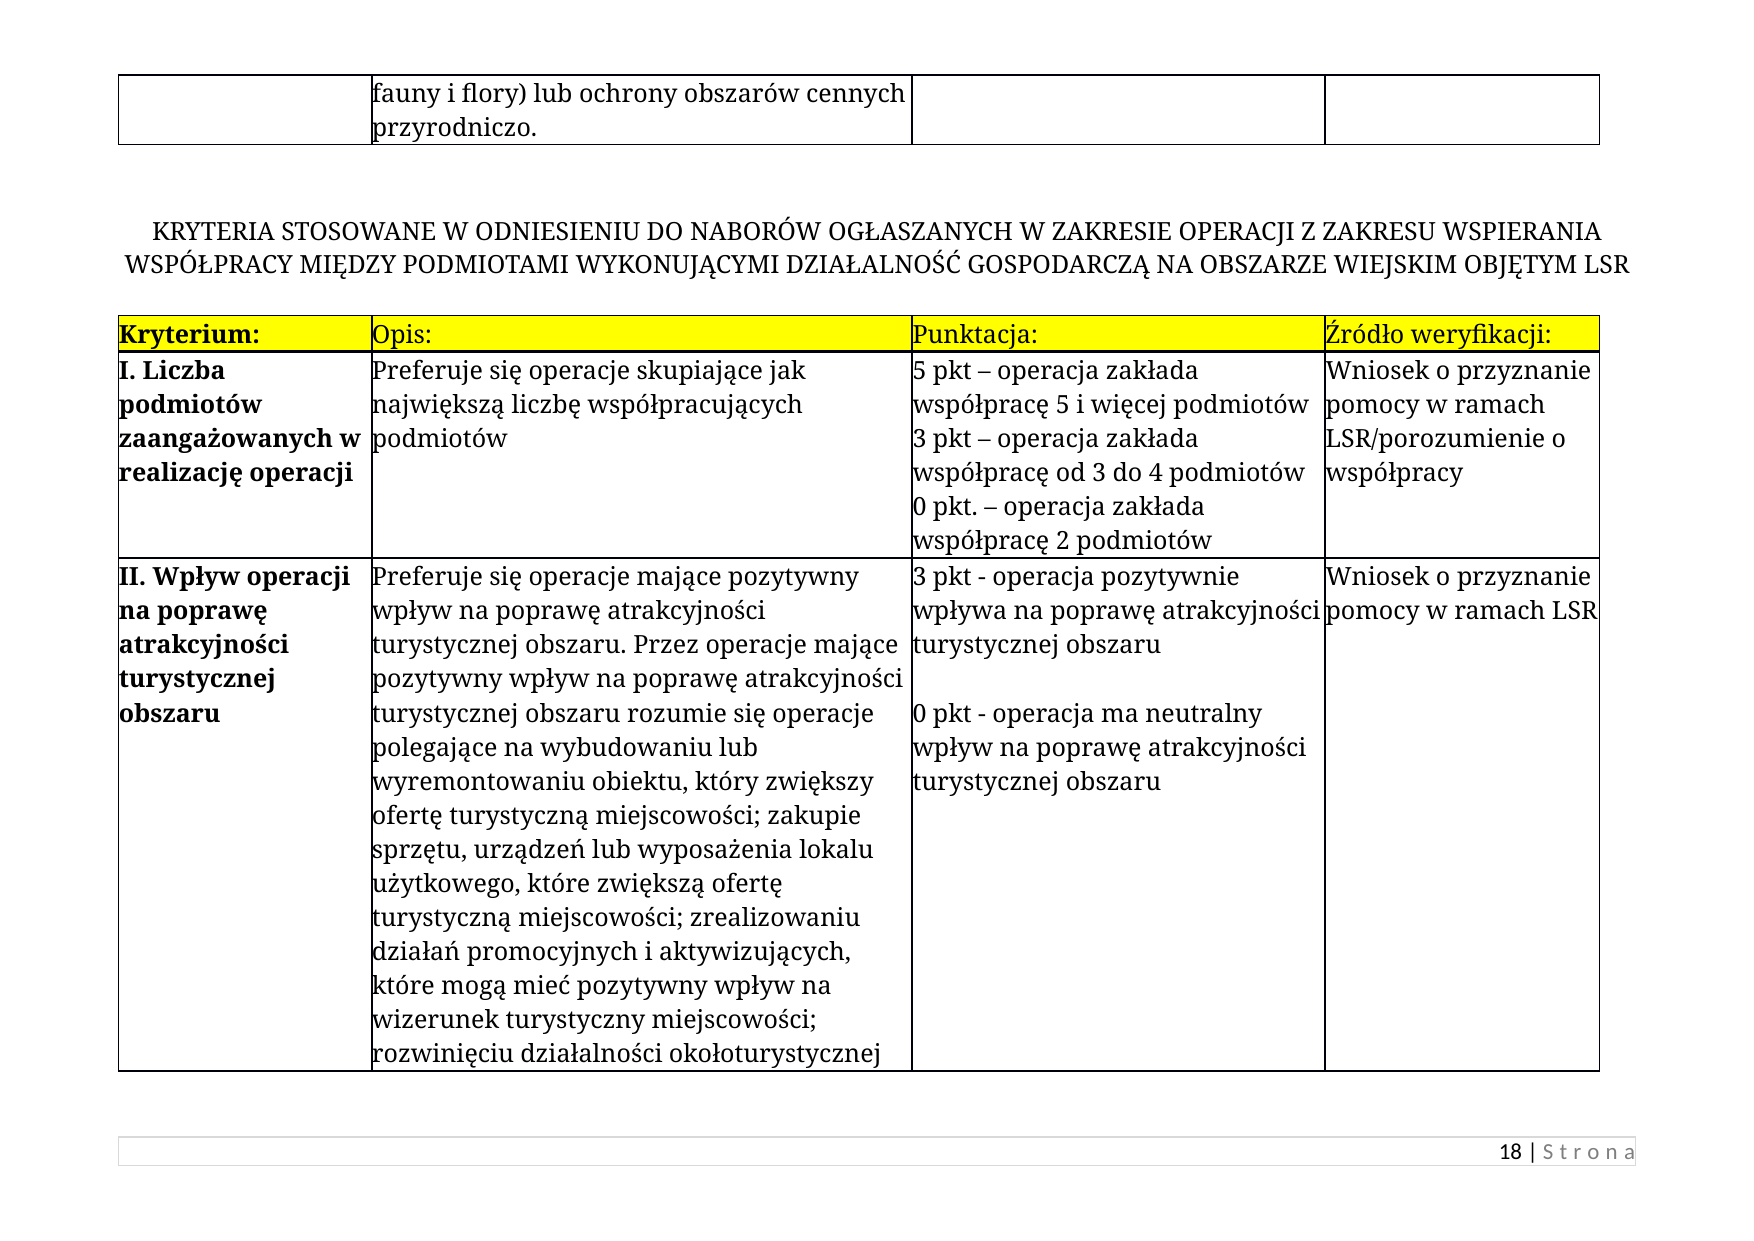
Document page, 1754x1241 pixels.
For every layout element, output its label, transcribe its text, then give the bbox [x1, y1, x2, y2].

table_cell Wniosek o przyznanie pomocy w ramach LSR [1326, 559, 1599, 1070]
table_cell Preferuje się operacje skupiające jak największą liczbę współpracujących podmiotów [373, 353, 911, 557]
table_header Opis: [373, 316, 911, 350]
table_cell II. Wpływ operacji na poprawę atrakcyjności turystycznej obszaru [119, 559, 371, 1070]
table_cell Wniosek o przyznanie pomocy w ramach LSR/porozumienie o współpracy [1326, 353, 1599, 557]
table_header Źródło weryfikacji: [1326, 316, 1599, 350]
table_cell 5 pkt – operacja zakłada współpracę 5 i więcej podmiotów 3 pkt – operacja zakłada współpracę od 3 do 4 podmiotów 0 pkt. – operacja zakłada współpracę 2 podmiotów [913, 353, 1324, 557]
table_cell Preferuje się operacje mające pozytywny wpływ na poprawę atrakcyjności turystycznej obszaru. Przez operacje mające pozytywny wpływ na poprawę atrakcyjności turystycznej obszaru rozumie się operacje polegające na wybudowaniu lub wyremontowaniu obiektu, który zwiększy ofertę turystyczną miejscowości; zakupie sprzętu, urządzeń lub wyposażenia lokalu użytkowego, które zwiększą ofertę turystyczną miejscowości; zrealizowaniu działań promocyjnych i aktywizujących, które mogą mieć pozytywny wpływ na wizerunek turystyczny miejscowości; rozwinięciu działalności okołoturystycznej [373, 559, 911, 1070]
table_cell fauny i flory) lub ochrony obszarów cennych przyrodniczo. [373, 76, 911, 144]
table_cell [119, 76, 371, 144]
text KRYTERIA STOSOWANE W ODNIESIENIU DO NABORÓW OGŁASZANYCH W ZAKRESIE OPERACJI Z ZAKRESU WSPIERANIA WSPÓŁPRACY MIĘDZY PODMIOTAMI WYKONUJĄCYMI DZIAŁALNOŚĆ GOSPODARCZĄ NA OBSZARZE WIEJSKIM OBJĘTYM LSR [118, 213, 1636, 281]
table_header Kryterium: [119, 316, 371, 350]
table_cell [913, 76, 1324, 144]
table_cell I. Liczba podmiotów zaangażowanych w realizację operacji [119, 353, 371, 557]
table_cell [1326, 76, 1599, 144]
table_header Punktacja: [913, 316, 1324, 350]
table_cell 3 pkt - operacja pozytywnie wpływa na poprawę atrakcyjności turystycznej obszaru 0 pkt - operacja ma neutralny wpływ na poprawę atrakcyjności turystycznej obszaru [913, 559, 1324, 1070]
